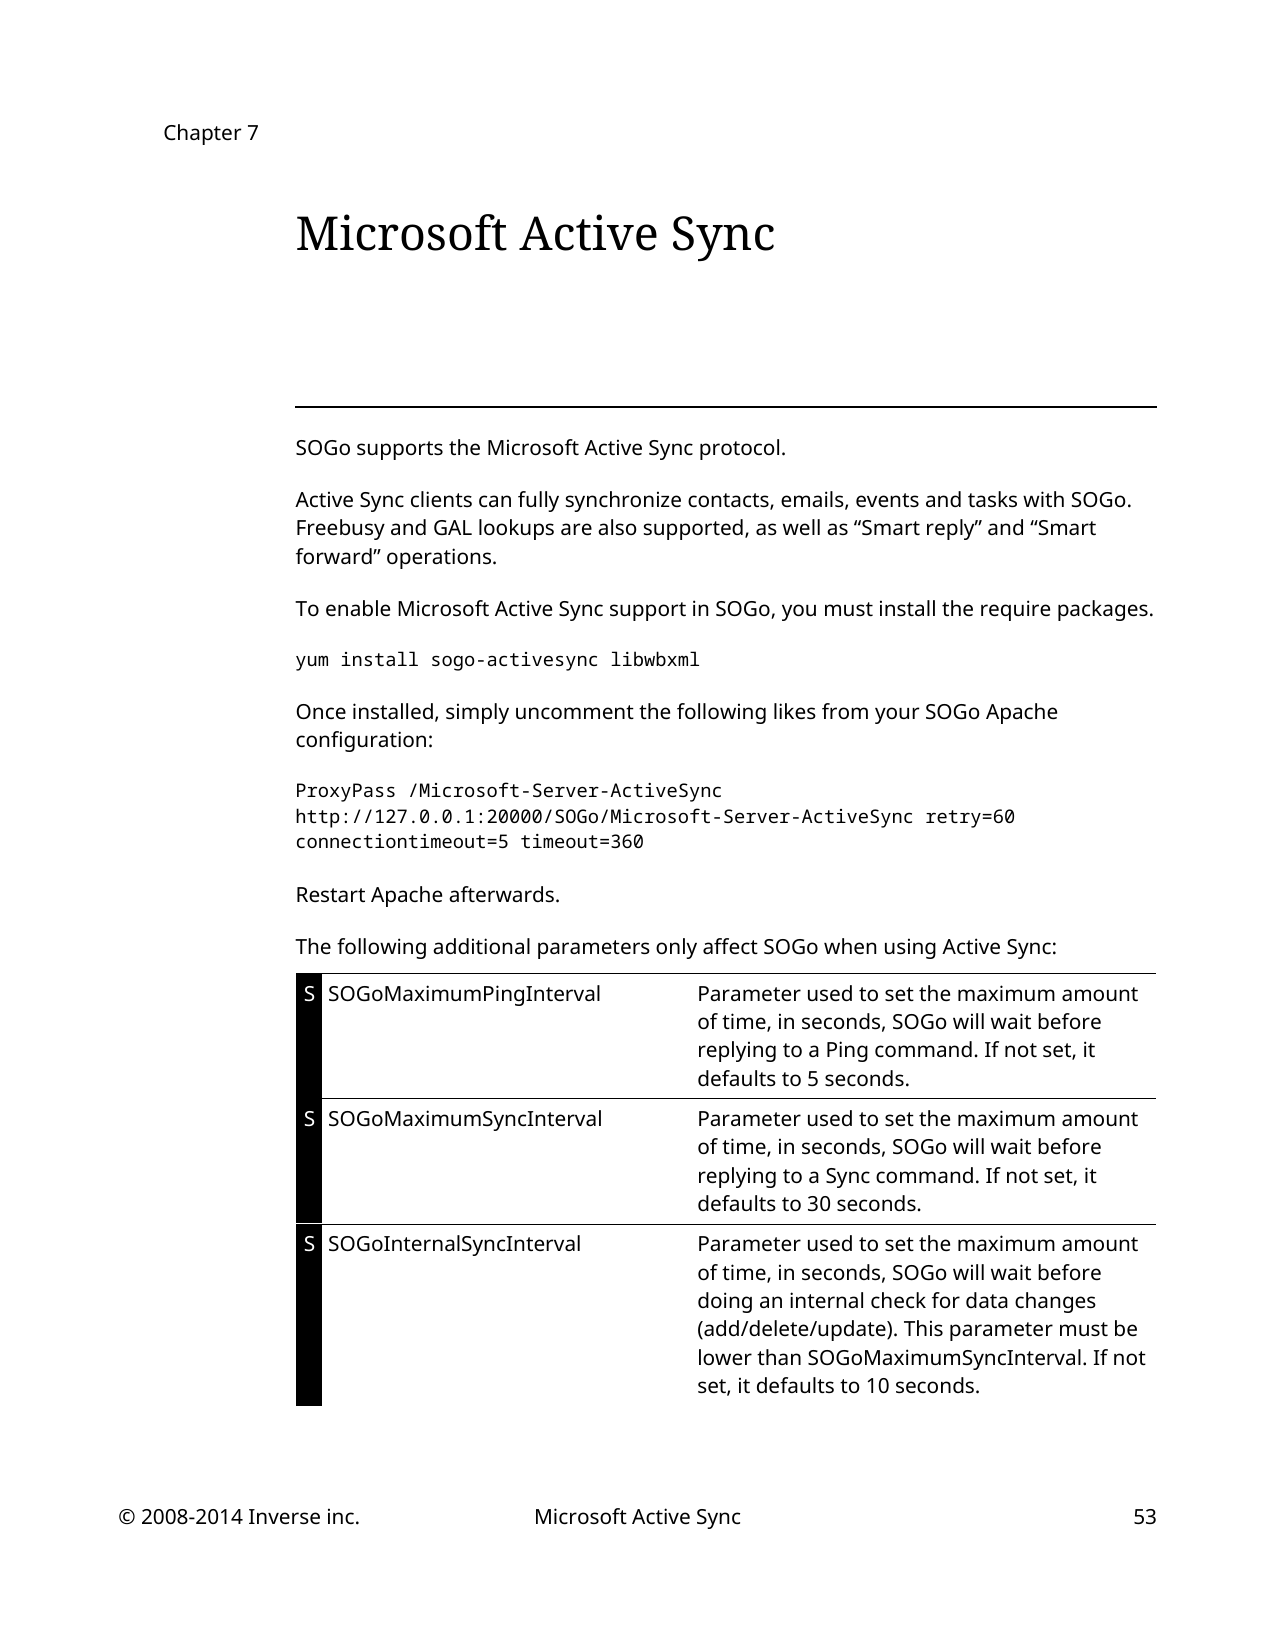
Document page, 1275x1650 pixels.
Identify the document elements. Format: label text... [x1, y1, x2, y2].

table_cell SOGoMaximumSyncInterval [322, 1099, 691, 1223]
text To enable Microsoft Active Sync support in SOGo, you must install the require packages. [295, 594, 1157, 622]
text ProxyPass /Microsoft-Server-ActiveSync http://127.0.0.1:20000/SOGo/Microsoft-Server-ActiveSync retry=60 connectiontimeout=5 timeout=360 [295, 778, 1157, 854]
text Once installed, simply uncomment the following likes from your SOGo Apache configuration: [295, 697, 1157, 754]
table_cell Parameter used to set the maximum amount of time, in seconds, SOGo will wait before doing an internal check for data changes (add/delete/update). This parameter must be lower than SOGoMaximumSyncInterval. If not set, it defaults to 10 seconds. [691, 1225, 1156, 1406]
text The following additional parameters only affect SOGo when using Active Sync: [295, 932, 1157, 960]
text Active Sync clients can fully synchronize contacts, emails, events and tasks with SOGo. Freebusy and GAL lookups are also supported, as well as “Smart reply” and “Smart forward” operations. [295, 485, 1157, 570]
text Restart Apache afterwards. [295, 880, 1157, 908]
table_header S [296, 974, 322, 1098]
text yum install sogo-activesync libwbxml [295, 646, 1157, 672]
table_cell S [296, 1225, 322, 1406]
table_header Parameter used to set the maximum amount of time, in seconds, SOGo will wait before replying to a Ping command. If not set, it defaults to 5 seconds. [691, 974, 1156, 1098]
table_cell S [296, 1099, 322, 1223]
table_header SOGoMaximumPingInterval [322, 974, 691, 1098]
subtitle Microsoft Active Sync [295, 201, 1157, 406]
table_cell SOGoInternalSyncInterval [322, 1225, 691, 1406]
text SOGo supports the Microsoft Active Sync protocol. [295, 433, 1157, 461]
table_cell Parameter used to set the maximum amount of time, in seconds, SOGo will wait before replying to a Sync command. If not set, it defaults to 30 seconds. [691, 1099, 1156, 1223]
